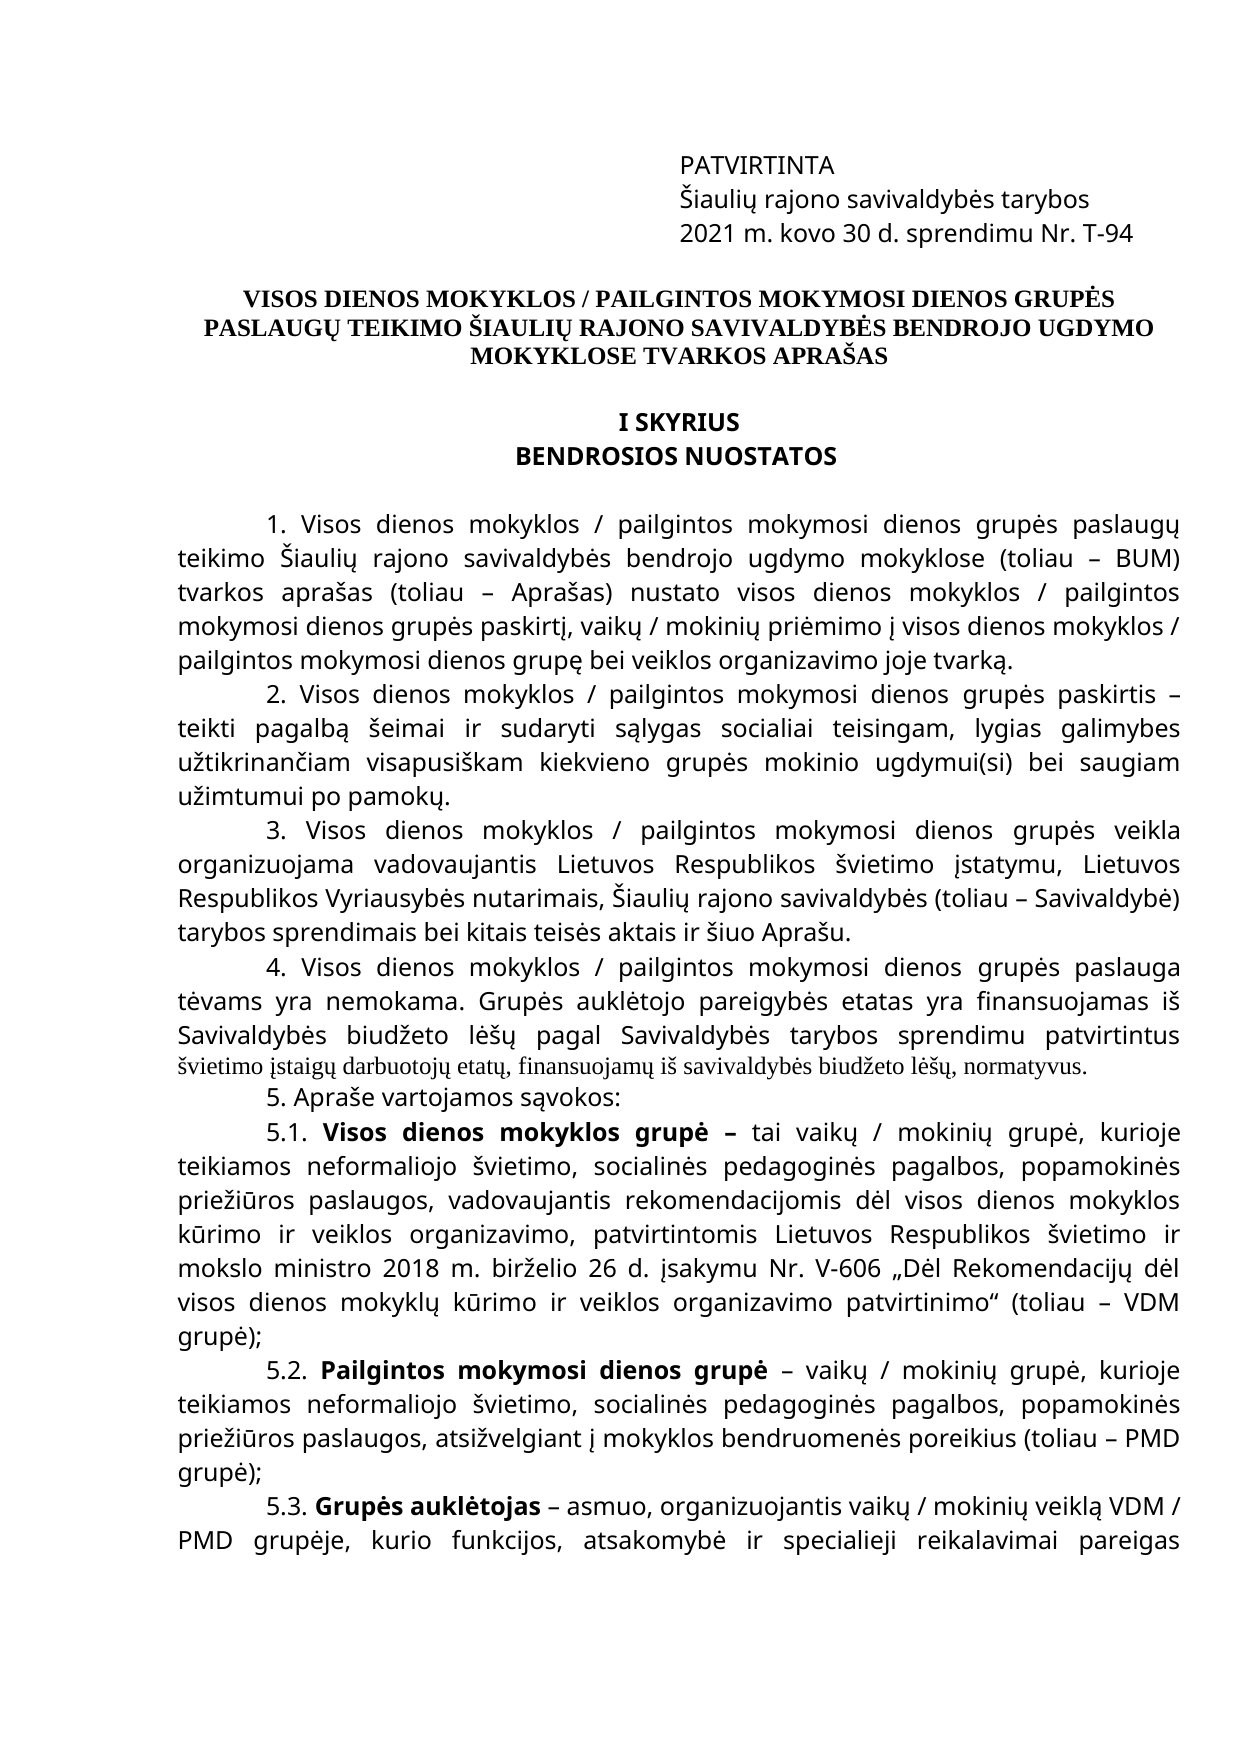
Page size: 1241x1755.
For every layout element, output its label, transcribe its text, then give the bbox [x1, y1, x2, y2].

text 2. Visos dienos mokyklos / pailgintos mokymosi dienos grupės paskirtis – teikti pagalbą šeimai ir sudaryti sąlygas socialiai teisingam, lygias galimybes užtikrinančiam visapusiškam kiekvieno grupės mokinio ugdymui(si) bei saugiam užimtumui po pamokų. [177, 677, 1181, 813]
text 5.2. Pailgintos mokymosi dienos grupė – vaikų / mokinių grupė, kurioje teikiamos neformaliojo švietimo, socialinės pedagoginės pagalbos, popamokinės priežiūros paslaugos, atsižvelgiant į mokyklos bendruomenės poreikius (toliau – PMD grupė); [177, 1353, 1181, 1489]
text 2021 m. kovo 30 d. sprendimu Nr. T-94 [177, 216, 1181, 250]
text 1. Visos dienos mokyklos / pailgintos mokymosi dienos grupės paslaugų teikimo Šiaulių rajono savivaldybės bendrojo ugdymo mokyklose (toliau – BUM) tvarkos aprašas (toliau – Aprašas) nustato visos dienos mokyklos / pailgintos mokymosi dienos grupės paskirtį, vaikų / mokinių priėmimo į visos dienos mokyklos / pailgintos mokymosi dienos grupę bei veiklos organizavimo joje tvarką. [177, 506, 1181, 677]
text 4. Visos dienos mokyklos / pailgintos mokymosi dienos grupės paslauga tėvams yra nemokama. Grupės auklėtojo pareigybės etatas yra finansuojamas iš Savivaldybės biudžeto lėšų pagal Savivaldybės tarybos sprendimu patvirtintus švietimo įstaigų darbuotojų etatų, finansuojamų iš savivaldybės biudžeto lėšų, normatyvus. [177, 949, 1181, 1080]
text 5. Apraše vartojamos sąvokos: [177, 1080, 1181, 1114]
text VISOS DIENOS MOKYKLOS / PAILGINTOS MOKYMOSI DIENOS GRUPĖS PASLAUGŲ TEIKIMO ŠIAULIŲ RAJONO SAVIVALDYBĖS BENDROJO UGDYMO MOKYKLOSE TVARKOS APRAŠAS [177, 284, 1181, 370]
text 5.3. Grupės auklėtojas – asmuo, organizuojantis vaikų / mokinių veiklą VDM / PMD grupėje, kurio funkcijos, atsakomybė ir specialieji reikalavimai pareigas [177, 1489, 1181, 1557]
text I SKYRIUS [177, 404, 1181, 438]
text BENDROSIOS NUOSTATOS [177, 438, 1181, 472]
text 3. Visos dienos mokyklos / pailgintos mokymosi dienos grupės veikla organizuojama vadovaujantis Lietuvos Respublikos švietimo įstatymu, Lietuvos Respublikos Vyriausybės nutarimais, Šiaulių rajono savivaldybės (toliau – Savivaldybė) tarybos sprendimais bei kitais teisės aktais ir šiuo Aprašu. [177, 813, 1181, 949]
text Šiaulių rajono savivaldybės tarybos [177, 182, 1181, 216]
text PATVIRTINTA [177, 148, 1181, 182]
text 5.1. Visos dienos mokyklos grupė – tai vaikų / mokinių grupė, kurioje teikiamos neformaliojo švietimo, socialinės pedagoginės pagalbos, popamokinės priežiūros paslaugos, vadovaujantis rekomendacijomis dėl visos dienos mokyklos kūrimo ir veiklos organizavimo, patvirtintomis Lietuvos Respublikos švietimo ir mokslo ministro 2018 m. birželio 26 d. įsakymu Nr. V-606 „Dėl Rekomendacijų dėl visos dienos mokyklų kūrimo ir veiklos organizavimo patvirtinimo“ (toliau – VDM grupė); [177, 1114, 1181, 1353]
